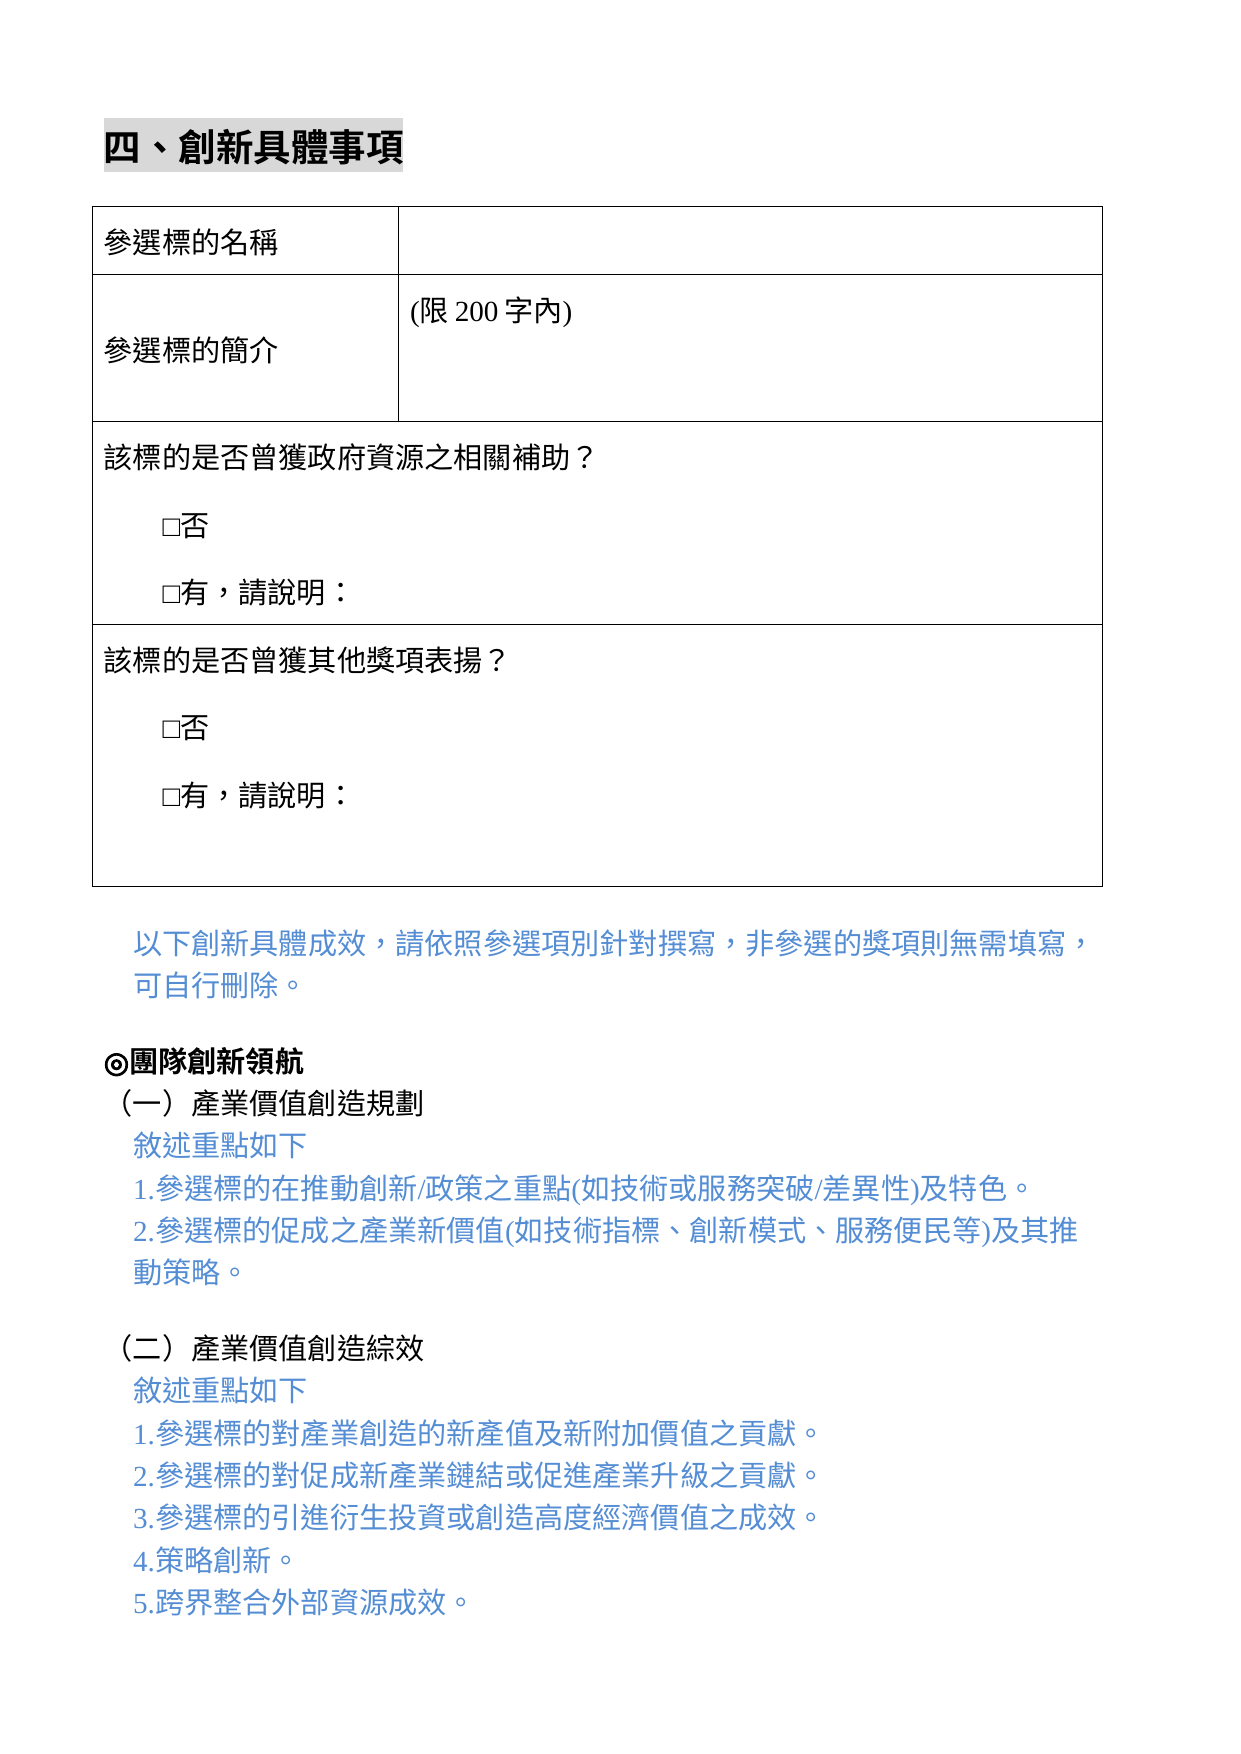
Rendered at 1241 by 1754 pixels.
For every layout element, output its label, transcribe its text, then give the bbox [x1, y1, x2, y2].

text ◎團隊創新領航 [103, 1038, 1106, 1081]
text 四、創新具體事項 [103, 118, 1106, 172]
table_header [399, 207, 1102, 274]
text 1.參選標的對產業創造的新產值及新附加價值之貢獻。 [133, 1410, 1106, 1452]
table_header 參選標的名稱 [93, 207, 398, 274]
text 敘述重點如下 [133, 1123, 1106, 1165]
text 1.參選標的在推動創新/政策之重點(如技術或服務突破/差異性)及特色。 [133, 1165, 1106, 1207]
text 3.參選標的引進衍生投資或創造高度經濟價值之成效。 [133, 1495, 1106, 1537]
text 5.跨界整合外部資源成效。 [133, 1579, 1106, 1622]
text （二）產業價值創造綜效 [103, 1326, 1106, 1368]
text 以下創新具體成效，請依照參選項別針對撰寫，非參選的獎項則無需填寫，可自行刪除。 [133, 920, 1106, 1005]
text 敘述重點如下 [133, 1368, 1106, 1410]
text 2.參選標的對促成新產業鏈結或促進產業升級之貢獻。 [133, 1452, 1106, 1495]
text 2.參選標的促成之產業新價值(如技術指標、創新模式、服務便民等)及其推動策略。 [133, 1207, 1106, 1292]
text （一）產業價值創造規劃 [103, 1081, 1106, 1123]
table_cell (限200字內) [399, 275, 1102, 421]
text 4.策略創新。 [133, 1537, 1106, 1579]
table_cell 參選標的簡介 [93, 275, 398, 421]
table_cell 該標的是否曾獲政府資源之相關補助？ □否 □有，請說明： [93, 422, 1102, 624]
table_cell 該標的是否曾獲其他獎項表揚？ □否 □有，請說明： [93, 625, 1102, 886]
